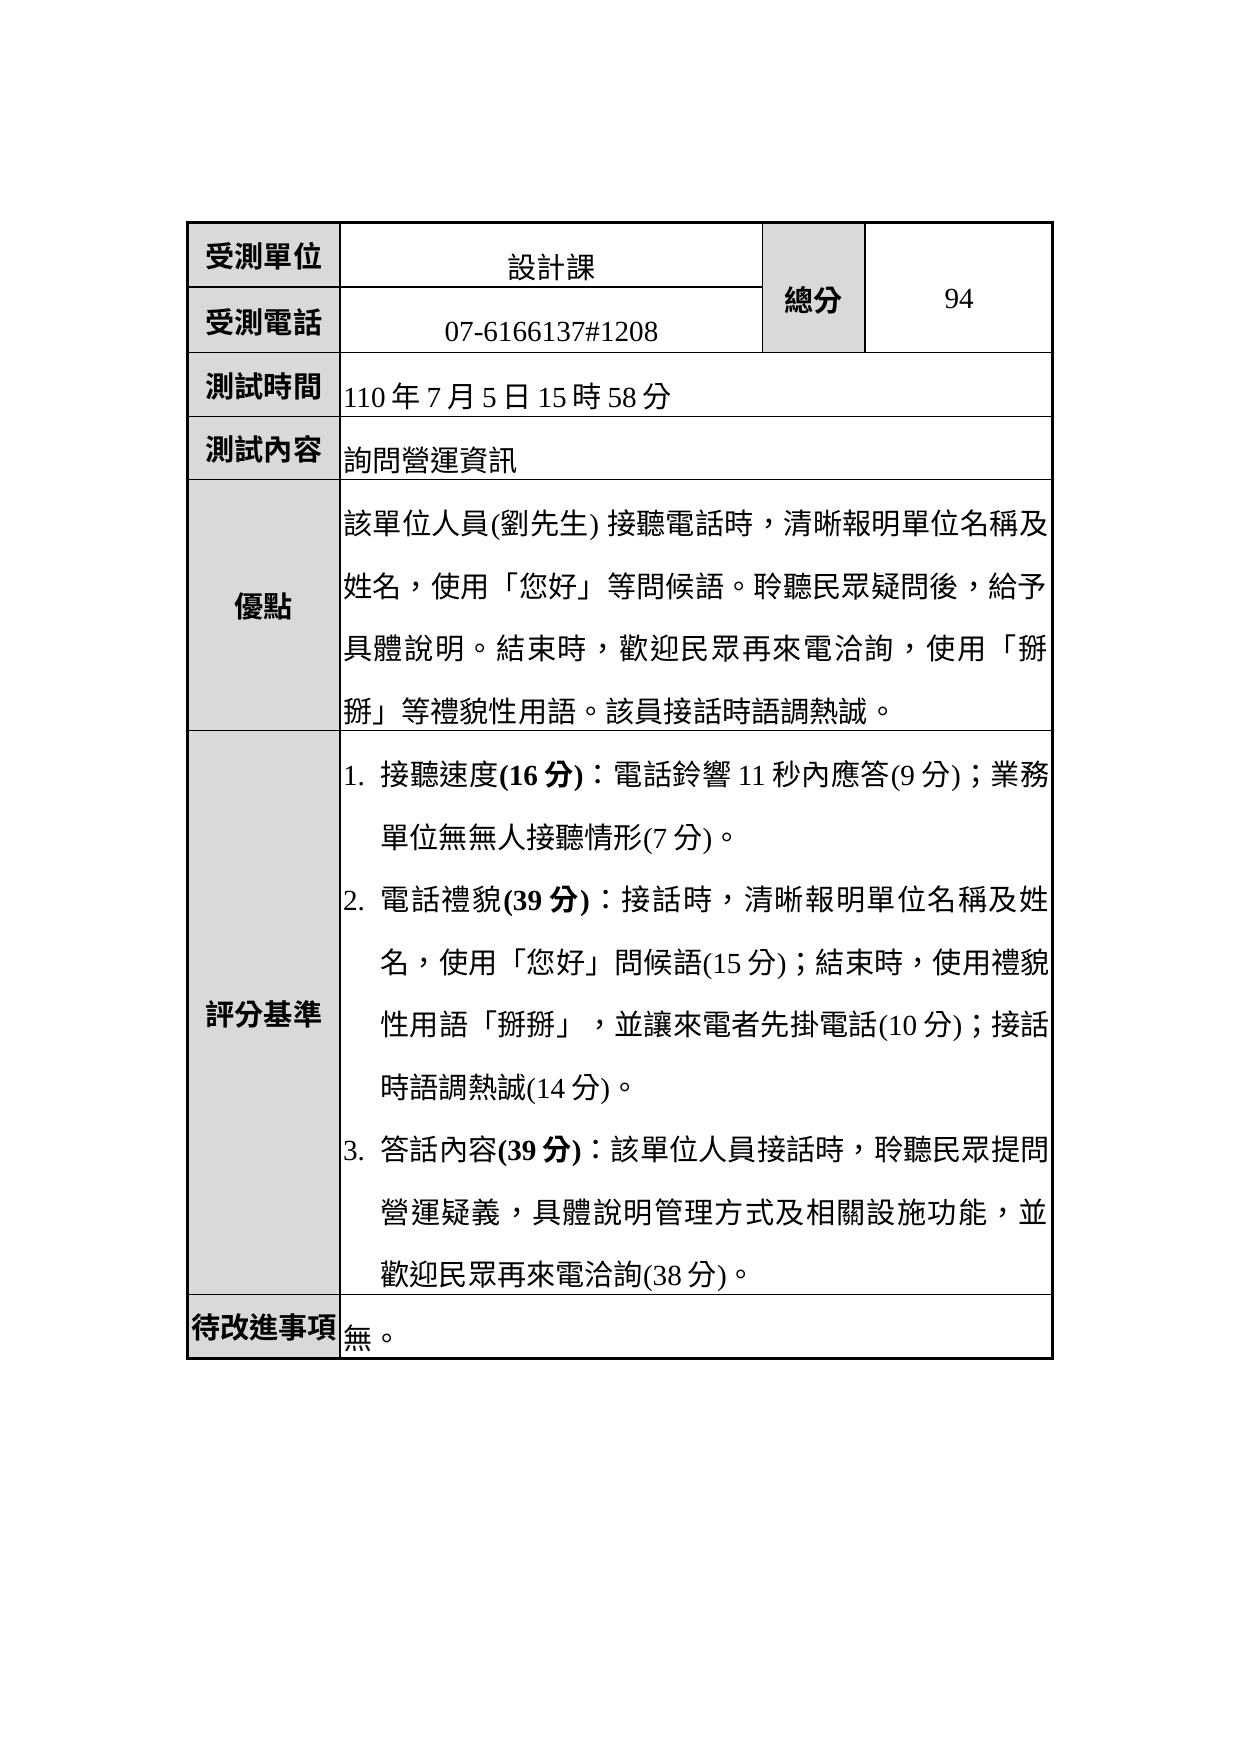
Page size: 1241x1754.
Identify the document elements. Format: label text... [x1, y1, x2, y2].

table_cell 詢問營運資訊 [341, 417, 1051, 479]
table_cell 無。 [341, 1295, 1051, 1357]
table_cell 待改進事項 [189, 1295, 339, 1357]
table_cell 評分基準 [189, 731, 339, 1294]
table_header 總分 [763, 224, 864, 352]
table_cell 受測電話 [189, 288, 339, 352]
table_cell 110年7月5日15時58分 [341, 353, 1051, 416]
table_header 設計課 [341, 224, 762, 286]
table_cell 測試時間 [189, 353, 339, 416]
table_header 94 [866, 224, 1051, 352]
table_cell 該單位人員(劉先生) 接聽電話時，清晰報明單位名稱及姓名，使用「您好」等問候語。聆聽民眾疑問後，給予具體說明。結束時，歡迎民眾再來電洽詢，使用「掰掰」等禮貌性用語。該員接話時語調熱誠。 [341, 480, 1051, 730]
table_cell 優點 [189, 480, 339, 730]
table_cell 測試內容 [189, 417, 339, 479]
table_header 受測單位 [189, 224, 339, 286]
table_cell 07-6166137#1208 [341, 288, 762, 352]
table_cell 接聽速度(16分)：電話鈴響11秒內應答(9分)；業務單位無無人接聽情形(7分)。 電話禮貌(39分)：接話時，清晰報明單位名稱及姓名，使用「您好」問候語(15分)；結束時，使用禮貌性用語「掰掰」，並讓來電者先掛電話(10分)；接話時語調熱誠(14分)。 答話內容(39分)：該單位人員接話時，聆聽民眾提問營運疑義，具體說明管理方式及相關設施功能，並歡迎民眾再來電洽詢(38分)。 [341, 731, 1051, 1294]
